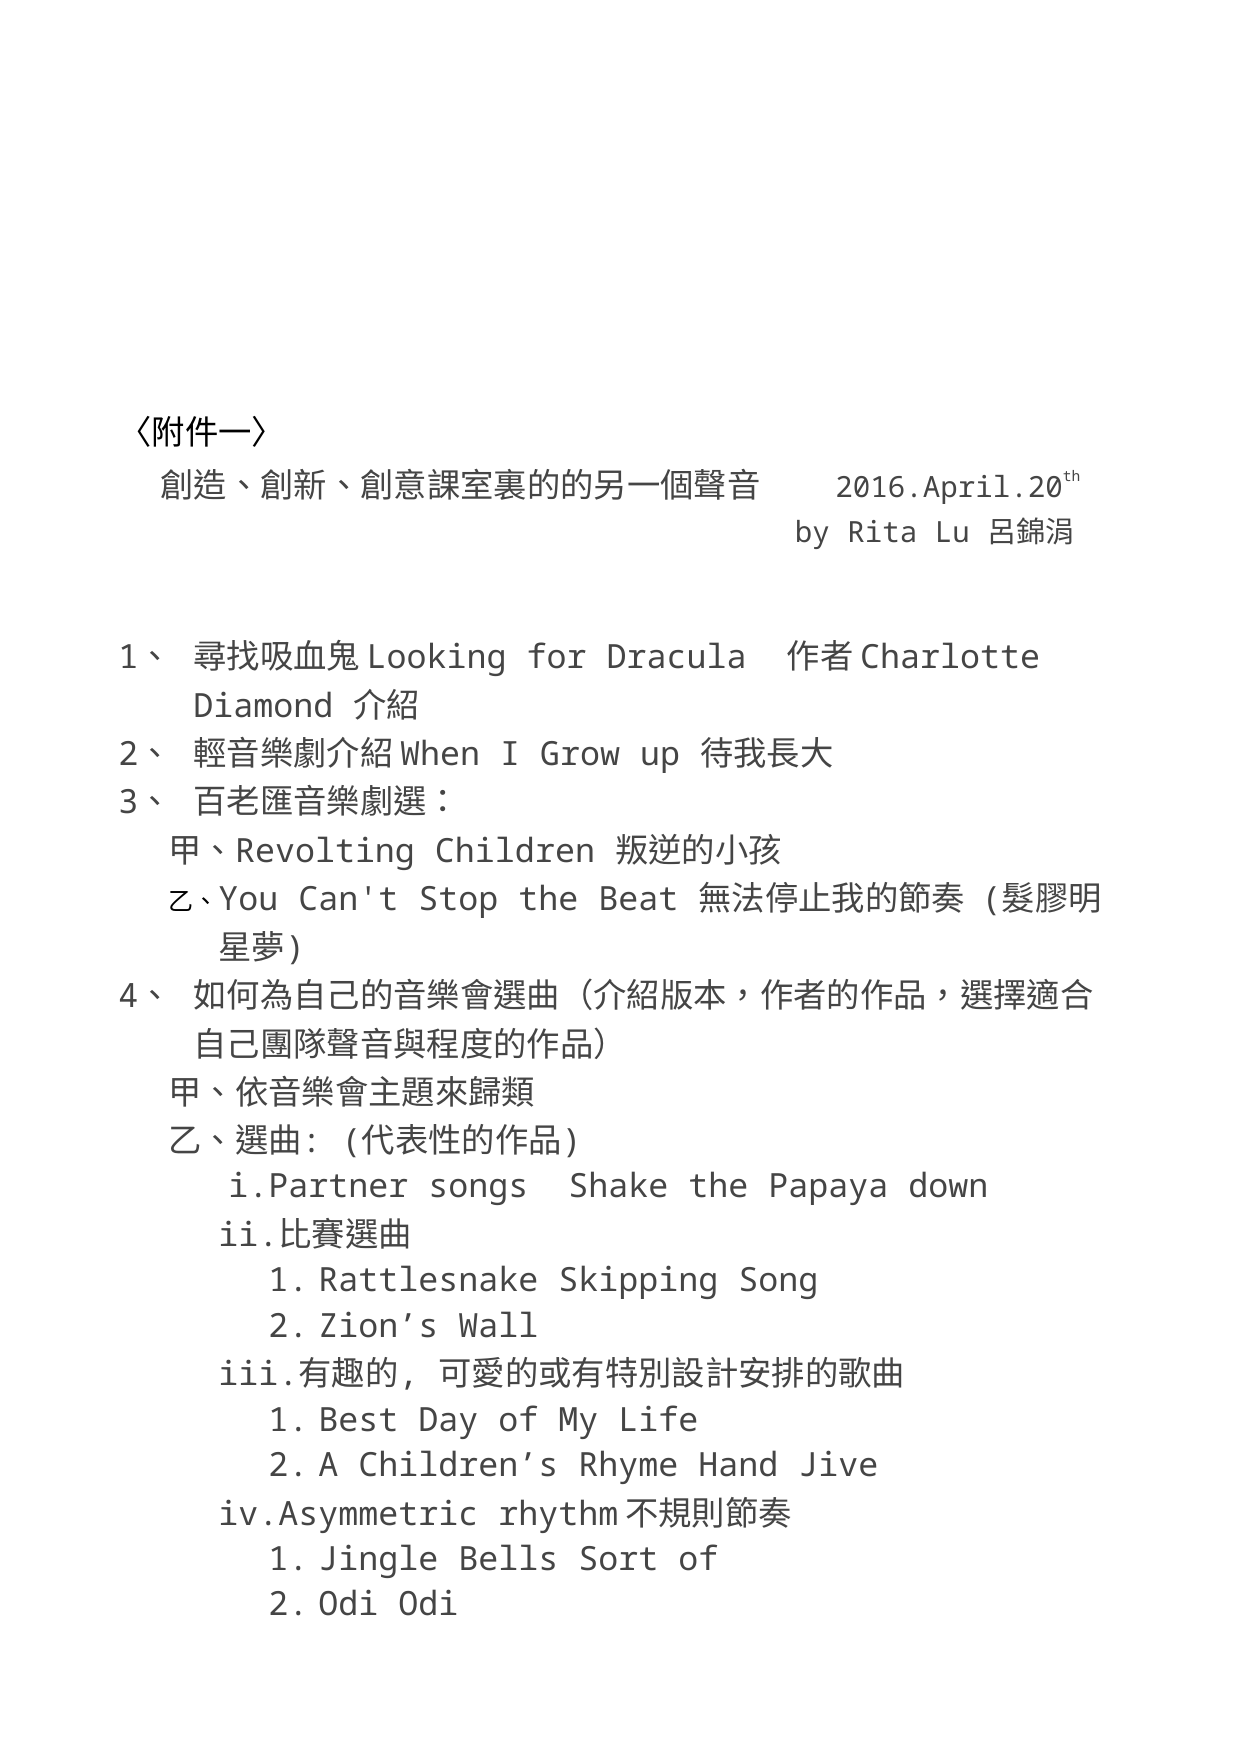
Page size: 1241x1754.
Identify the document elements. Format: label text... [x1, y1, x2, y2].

text 〈附件一〉 [118, 406, 1122, 454]
list 輕音樂劇介紹When I Grow up 待我長大 [118, 727, 1122, 775]
list Partner songs Shake the Papaya down [218, 1162, 1122, 1208]
list Asymmetric rhythm不規則節奏 [218, 1486, 1122, 1535]
list You Can't Stop the Beat 無法停止我的節奏 (髮膠明星夢) [168, 872, 1122, 969]
list Odi Odi [268, 1580, 1122, 1626]
list 如何為自己的音樂會選曲（介紹版本，作者的作品，選擇適合自己團隊聲音與程度的作品） [118, 969, 1122, 1066]
text by Rita Lu 呂錦涓 [118, 508, 1122, 551]
list 尋找吸血鬼Looking for Dracula 作者Charlotte Diamond 介紹 [118, 630, 1122, 727]
list 選曲: (代表性的作品) [168, 1114, 1122, 1162]
list Jingle Bells Sort of [268, 1535, 1122, 1580]
list Rattlesnake Skipping Song [268, 1256, 1122, 1302]
list 百老匯音樂劇選： [118, 775, 1122, 824]
text 創造、創新、創意課室裏的的另一個聲音 2016.April.20th [118, 454, 1122, 508]
list Best Day of My Life [268, 1395, 1122, 1441]
list A Children’s Rhyme Hand Jive [268, 1441, 1122, 1486]
list 依音樂會主題來歸類 [168, 1066, 1122, 1114]
list Zion’s Wall [268, 1302, 1122, 1347]
list 比賽選曲 [218, 1208, 1122, 1256]
list 有趣的, 可愛的或有特別設計安排的歌曲 [218, 1347, 1122, 1395]
list Revolting Children 叛逆的小孩 [168, 824, 1122, 872]
